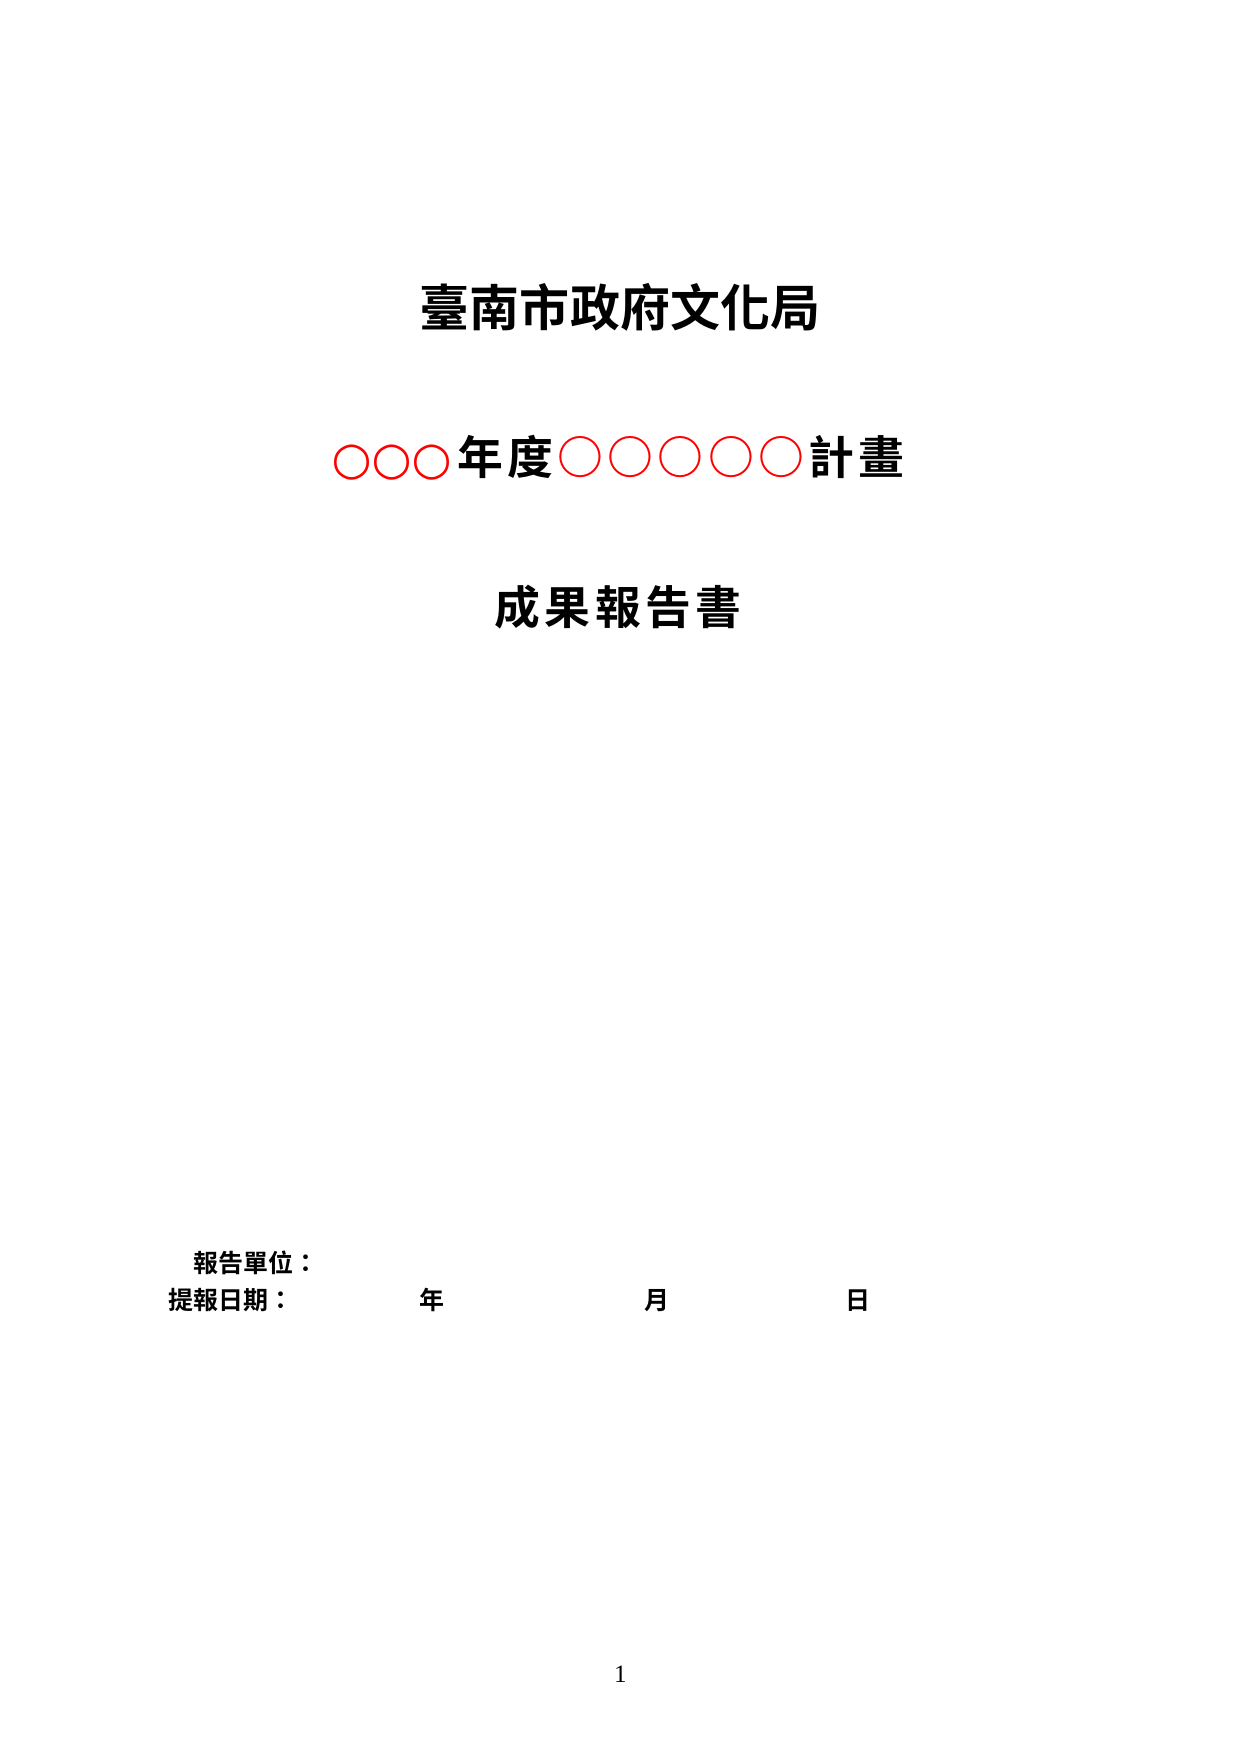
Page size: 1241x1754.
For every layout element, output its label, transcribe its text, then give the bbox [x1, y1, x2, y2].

text 報告單位： [93, 1242, 1147, 1280]
text 成果報告書 [93, 567, 1147, 642]
text 提報日期： 年 月 日 [93, 1280, 1147, 1317]
text 臺南市政府文化局 [93, 267, 1147, 342]
text ○○○年度○○○○○計畫 [93, 417, 1147, 492]
